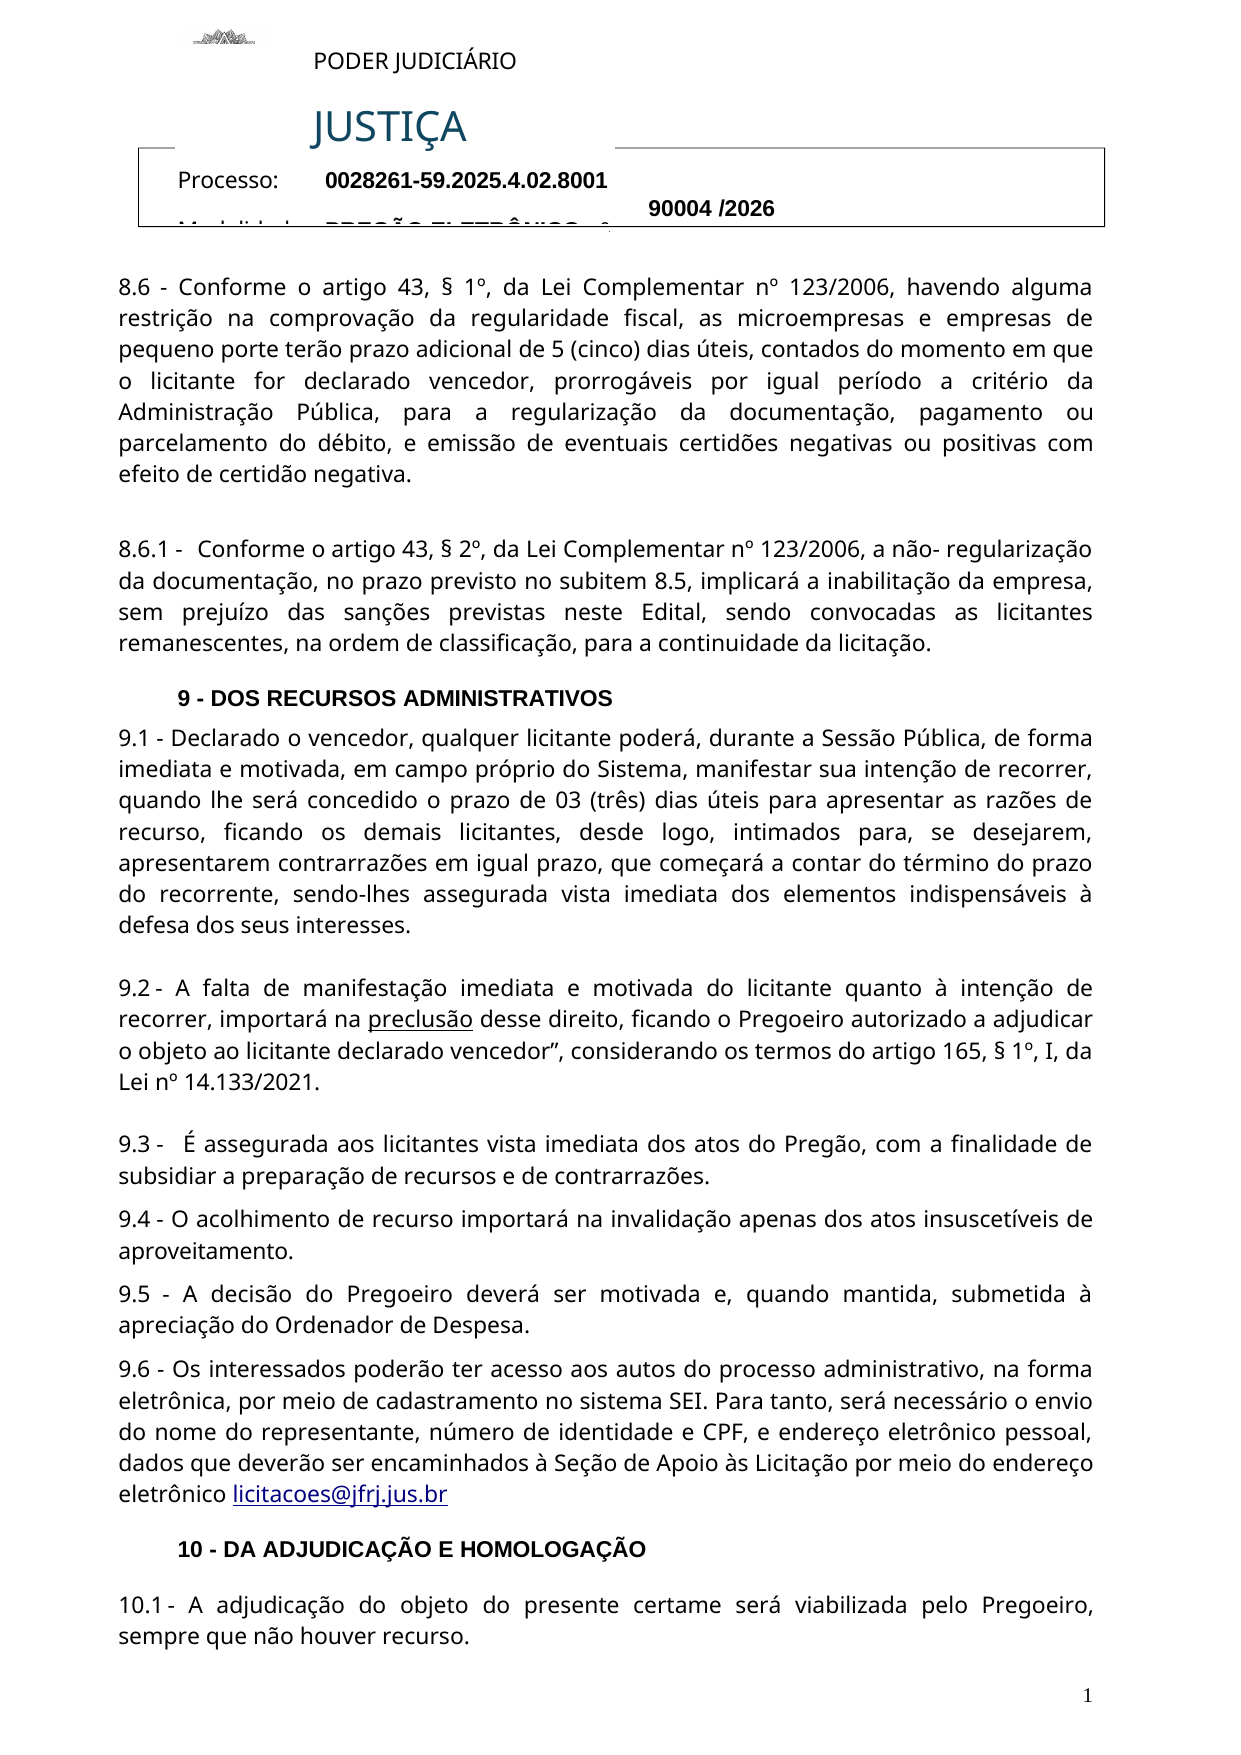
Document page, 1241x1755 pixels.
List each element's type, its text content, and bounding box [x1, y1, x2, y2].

list - Conforme o artigo 43, § 1º, da Lei Complementar nº 123/2006, havendo alguma restrição na comprovação da regularidade fiscal, as microempresas e empresas de pequeno porte terão prazo adicional de 5 (cinco) dias úteis, contados do momento em que o licitante for declarado vencedor, prorrogáveis por igual período a critério da Administração Pública, para a regularização da documentação, pagamento ou parcelamento do débito, e emissão de eventuais certidões negativas ou positivas com efeito de certidão negativa. [118, 271, 1094, 490]
list - DA ADJUDICAÇÃO E HOMOLOGAÇÃO [177, 1536, 1137, 1562]
list - Declarado o vencedor, qualquer licitante poderá, durante a Sessão Pública, de forma imediata e motivada, em campo próprio do Sistema, manifestar sua intenção de recorrer, quando lhe será concedido o prazo de 03 (três) dias úteis para apresentar as razões de recurso, ficando os demais licitantes, desde logo, intimados para, se desejarem, apresentarem contrarrazões em igual prazo, que começará a contar do término do prazo do recorrente, sendo-lhes assegurada vista imediata dos elementos indispensáveis à defesa dos seus interesses. [118, 722, 1094, 941]
list - É assegurada aos licitantes vista imediata dos atos do Pregão, com a finalidade de subsidiar a preparação de recursos e de contrarrazões. [118, 1128, 1093, 1191]
list - O acolhimento de recurso importará na invalidação apenas dos atos insuscetíveis de aproveitamento. [118, 1203, 1093, 1266]
list - A decisão do Pregoeiro deverá ser motivada e, quando mantida, submetida à apreciação do Ordenador de Despesa. [118, 1278, 1094, 1341]
list - A adjudicação do objeto do presente certame será viabilizada pelo Pregoeiro, sempre que não houver recurso. [118, 1588, 1094, 1651]
list - Conforme o artigo 43, § 2º, da Lei Complementar nº 123/2006, a não- regularização da documentação, no prazo previsto no subitem 8.5, implicará a inabilitação da empresa, sem prejuízo das sanções previstas neste Edital, sendo convocadas as licitantes remanescentes, na ordem de classificação, para a continuidade da licitação. [118, 533, 1094, 658]
list - Os interessados poderão ter acesso aos autos do processo administrativo, na forma eletrônica, por meio de cadastramento no sistema SEI. Para tanto, será necessário o envio do nome do representante, número de identidade e CPF, e endereço eletrônico pessoal, dados que deverão ser encaminhados à Seção de Apoio às Licitação por meio do endereço eletrônico licitacoes@jfrj.jus.br [118, 1353, 1094, 1509]
list - DOS RECURSOS ADMINISTRATIVOS [177, 685, 1137, 711]
list - A falta de manifestação imediata e motivada do licitante quanto à intenção de recorrer, importará na preclusão desse direito, ficando o Pregoeiro autorizado a adjudicar o objeto ao licitante declarado vencedor”, considerando os termos do artigo 165, § 1º, I, da Lei nº 14.133/2021. [118, 972, 1093, 1097]
